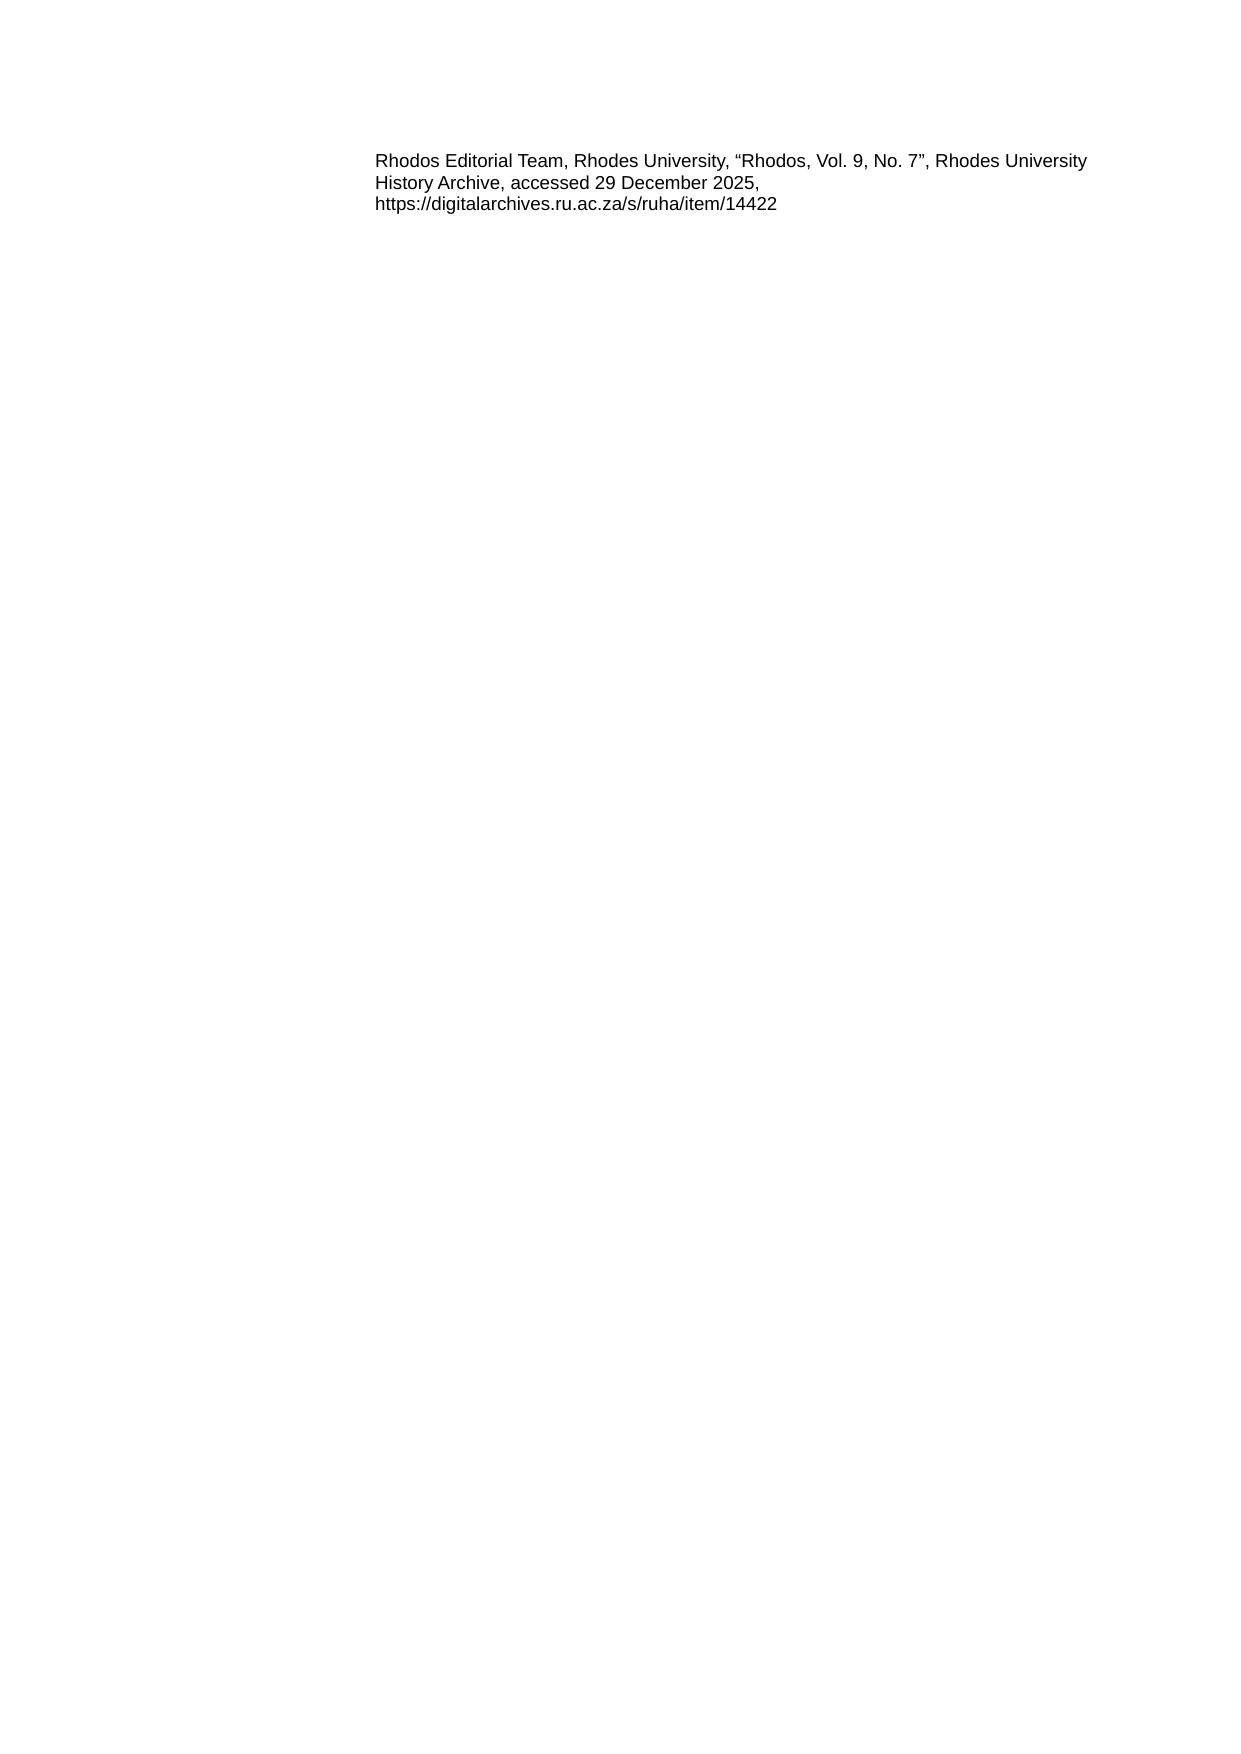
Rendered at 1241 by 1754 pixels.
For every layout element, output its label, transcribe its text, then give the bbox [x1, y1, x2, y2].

text Rhodos Editorial Team, Rhodes University, “Rhodos, Vol. 9, No. 7”, Rhodes University History Archive, accessed 29 December 2025, https://digitalarchives.ru.ac.za/s/ruha/item/14422 [375, 150, 1090, 215]
